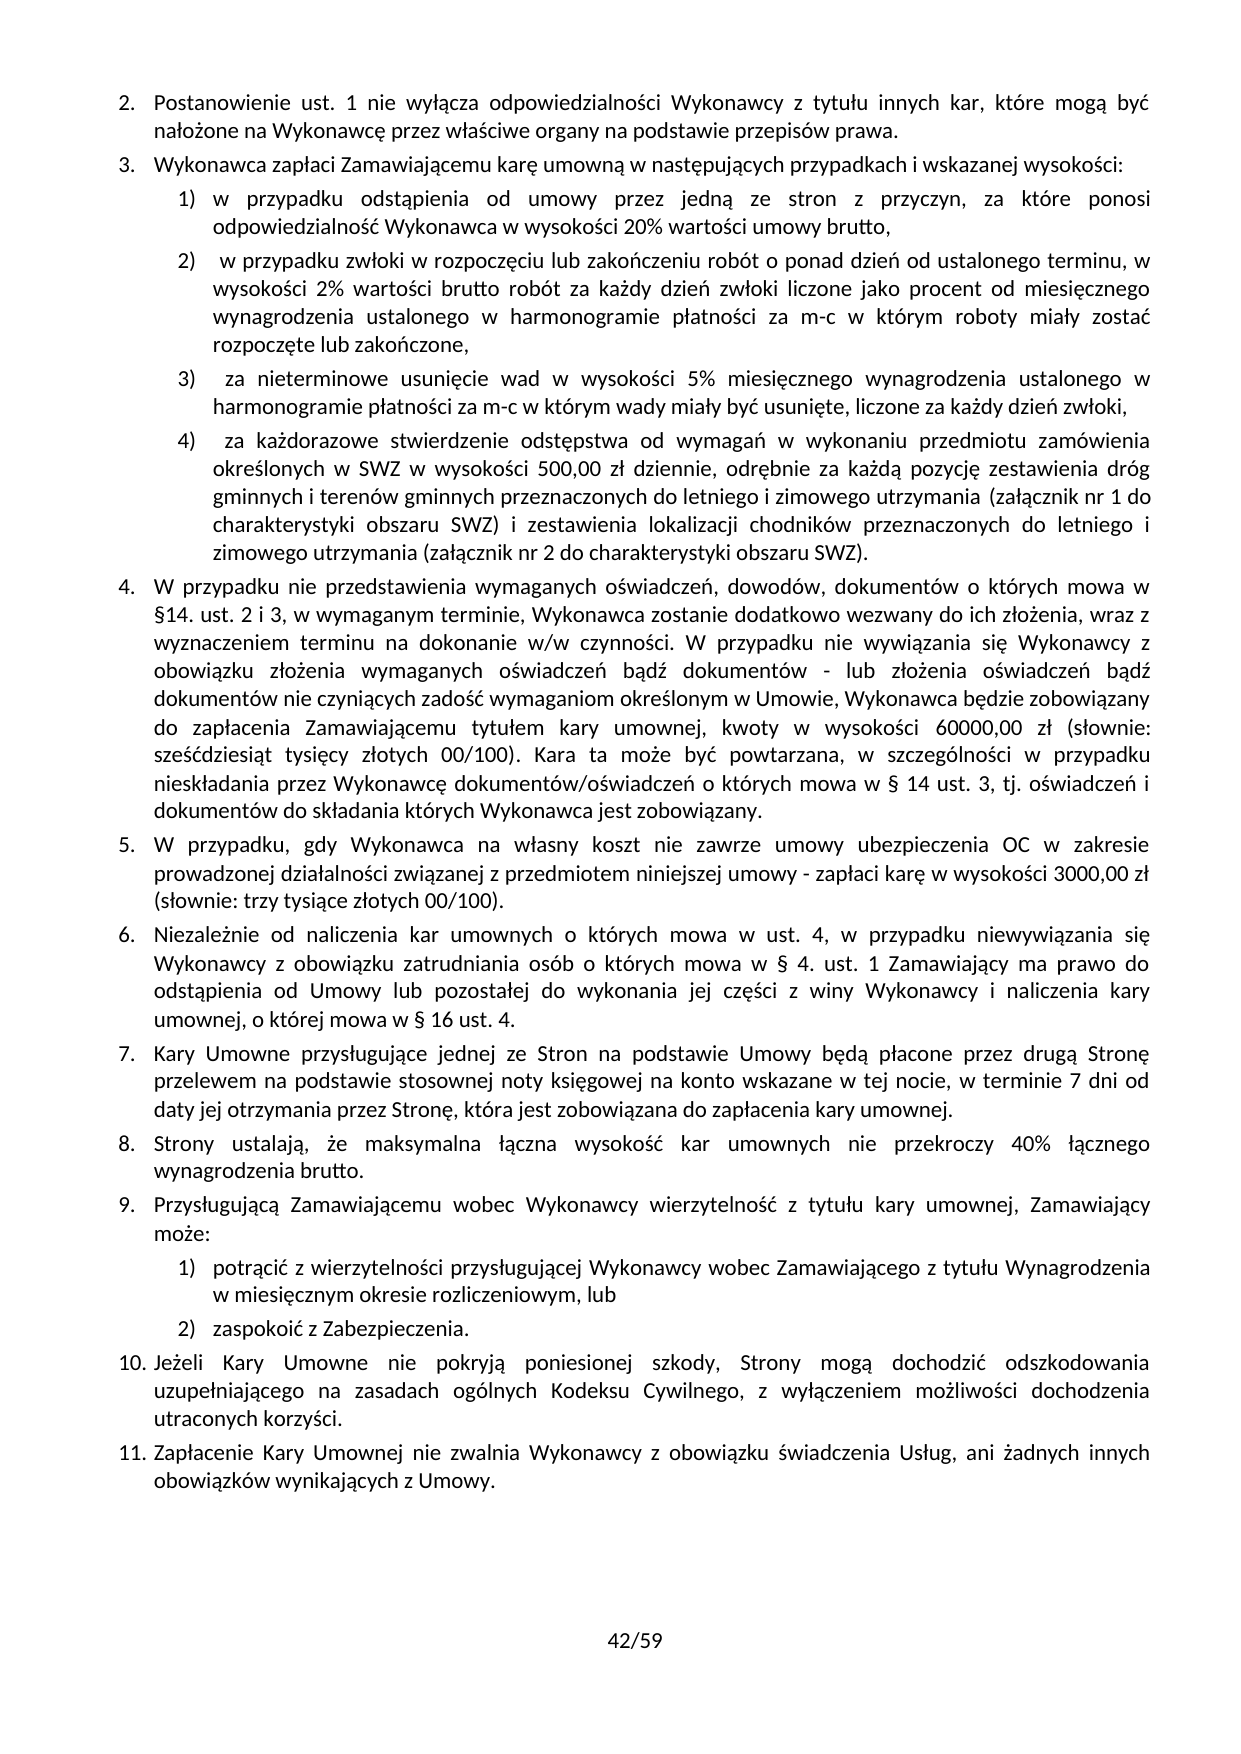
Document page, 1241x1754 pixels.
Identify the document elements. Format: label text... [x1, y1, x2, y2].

list Postanowienie ust. 1 nie wyłącza odpowiedzialności Wykonawcy z tytułu innych kar, które mogą być nałożone na Wykonawcę przez właściwe organy na podstawie przepisów prawa. [118, 88, 1152, 144]
list W przypadku nie przedstawienia wymaganych oświadczeń, dowodów, dokumentów o których mowa w §14. ust. 2 i 3, w wymaganym terminie, Wykonawca zostanie dodatkowo wezwany do ich złożenia, wraz z wyznaczeniem terminu na dokonanie w/w czynności. W przypadku nie wywiązania się Wykonawcy z obowiązku złożenia wymaganych oświadczeń bądź dokumentów - lub złożenia oświadczeń bądź dokumentów nie czyniących zadość wymaganiom określonym w Umowie, Wykonawca będzie zobowiązany do zapłacenia Zamawiającemu tytułem kary umownej, kwoty w wysokości 60000,00 zł (słownie: sześćdziesiąt tysięcy złotych 00/100). Kara ta może być powtarzana, w szczególności w przypadku nieskładania przez Wykonawcę dokumentów/oświadczeń o których mowa w § 14 ust. 3, tj. oświadczeń i dokumentów do składania których Wykonawca jest zobowiązany. [118, 572, 1152, 825]
list za nieterminowe usunięcie wad w wysokości 5% miesięcznego wynagrodzenia ustalonego w harmonogramie płatności za m-c w którym wady miały być usunięte, liczone za każdy dzień zwłoki, [177, 364, 1152, 421]
list Jeżeli Kary Umowne nie pokryją poniesionej szkody, Strony mogą dochodzić odszkodowania uzupełniającego na zasadach ogólnych Kodeksu Cywilnego, z wyłączeniem możliwości dochodzenia utraconych korzyści. [118, 1348, 1152, 1433]
list Wykonawca zapłaci Zamawiającemu karę umowną w następujących przypadkach i wskazanej wysokości: [118, 151, 1152, 178]
list w przypadku zwłoki w rozpoczęciu lub zakończeniu robót o ponad dzień od ustalonego terminu, w wysokości 2% wartości brutto robót za każdy dzień zwłoki liczone jako procent od miesięcznego wynagrodzenia ustalonego w harmonogramie płatności za m-c w którym roboty miały zostać rozpoczęte lub zakończone, [177, 246, 1152, 358]
list zaspokoić z Zabezpieczenia. [177, 1314, 1152, 1343]
list Przysługującą Zamawiającemu wobec Wykonawcy wierzytelność z tytułu kary umownej, Zamawiający może: [118, 1191, 1152, 1247]
list w przypadku odstąpienia od umowy przez jedną ze stron z przyczyn, za które ponosi odpowiedzialność Wykonawca w wysokości 20% wartości umowy brutto, [177, 184, 1152, 241]
list Kary Umowne przysługujące jednej ze Stron na podstawie Umowy będą płacone przez drugą Stronę przelewem na podstawie stosownej noty księgowej na konto wskazane w tej nocie, w terminie 7 dni od daty jej otrzymania przez Stronę, która jest zobowiązana do zapłacenia kary umownej. [118, 1039, 1152, 1123]
list W przypadku, gdy Wykonawca na własny koszt nie zawrze umowy ubezpieczenia OC w zakresie prowadzonej działalności związanej z przedmiotem niniejszej umowy - zapłaci karę w wysokości 3000,00 zł (słownie: trzy tysiące złotych 00/100). [118, 831, 1152, 915]
list Strony ustalają, że maksymalna łączna wysokość kar umownych nie przekroczy 40% łącznego wynagrodzenia brutto. [118, 1129, 1152, 1185]
list potrącić z wierzytelności przysługującej Wykonawcy wobec Zamawiającego z tytułu Wynagrodzenia w miesięcznym okresie rozliczeniowym, lub [177, 1253, 1152, 1309]
list za każdorazowe stwierdzenie odstępstwa od wymagań w wykonaniu przedmiotu zamówienia określonych w SWZ w wysokości 500,00 zł dziennie, odrębnie za każdą pozycję zestawienia dróg gminnych i terenów gminnych przeznaczonych do letniego i zimowego utrzymania (załącznik nr 1 do charakterystyki obszaru SWZ) i zestawienia lokalizacji chodników przeznaczonych do letniego i zimowego utrzymania (załącznik nr 2 do charakterystyki obszaru SWZ). [177, 426, 1152, 567]
list Niezależnie od naliczenia kar umownych o których mowa w ust. 4, w przypadku niewywiązania się Wykonawcy z obowiązku zatrudniania osób o których mowa w § 4. ust. 1 Zamawiający ma prawo do odstąpienia od Umowy lub pozostałej do wykonania jej części z winy Wykonawcy i naliczenia kary umownej, o której mowa w § 16 ust. 4. [118, 921, 1152, 1033]
list Zapłacenie Kary Umownej nie zwalnia Wykonawcy z obowiązku świadczenia Usług, ani żadnych innych obowiązków wynikających z Umowy. [118, 1438, 1152, 1494]
